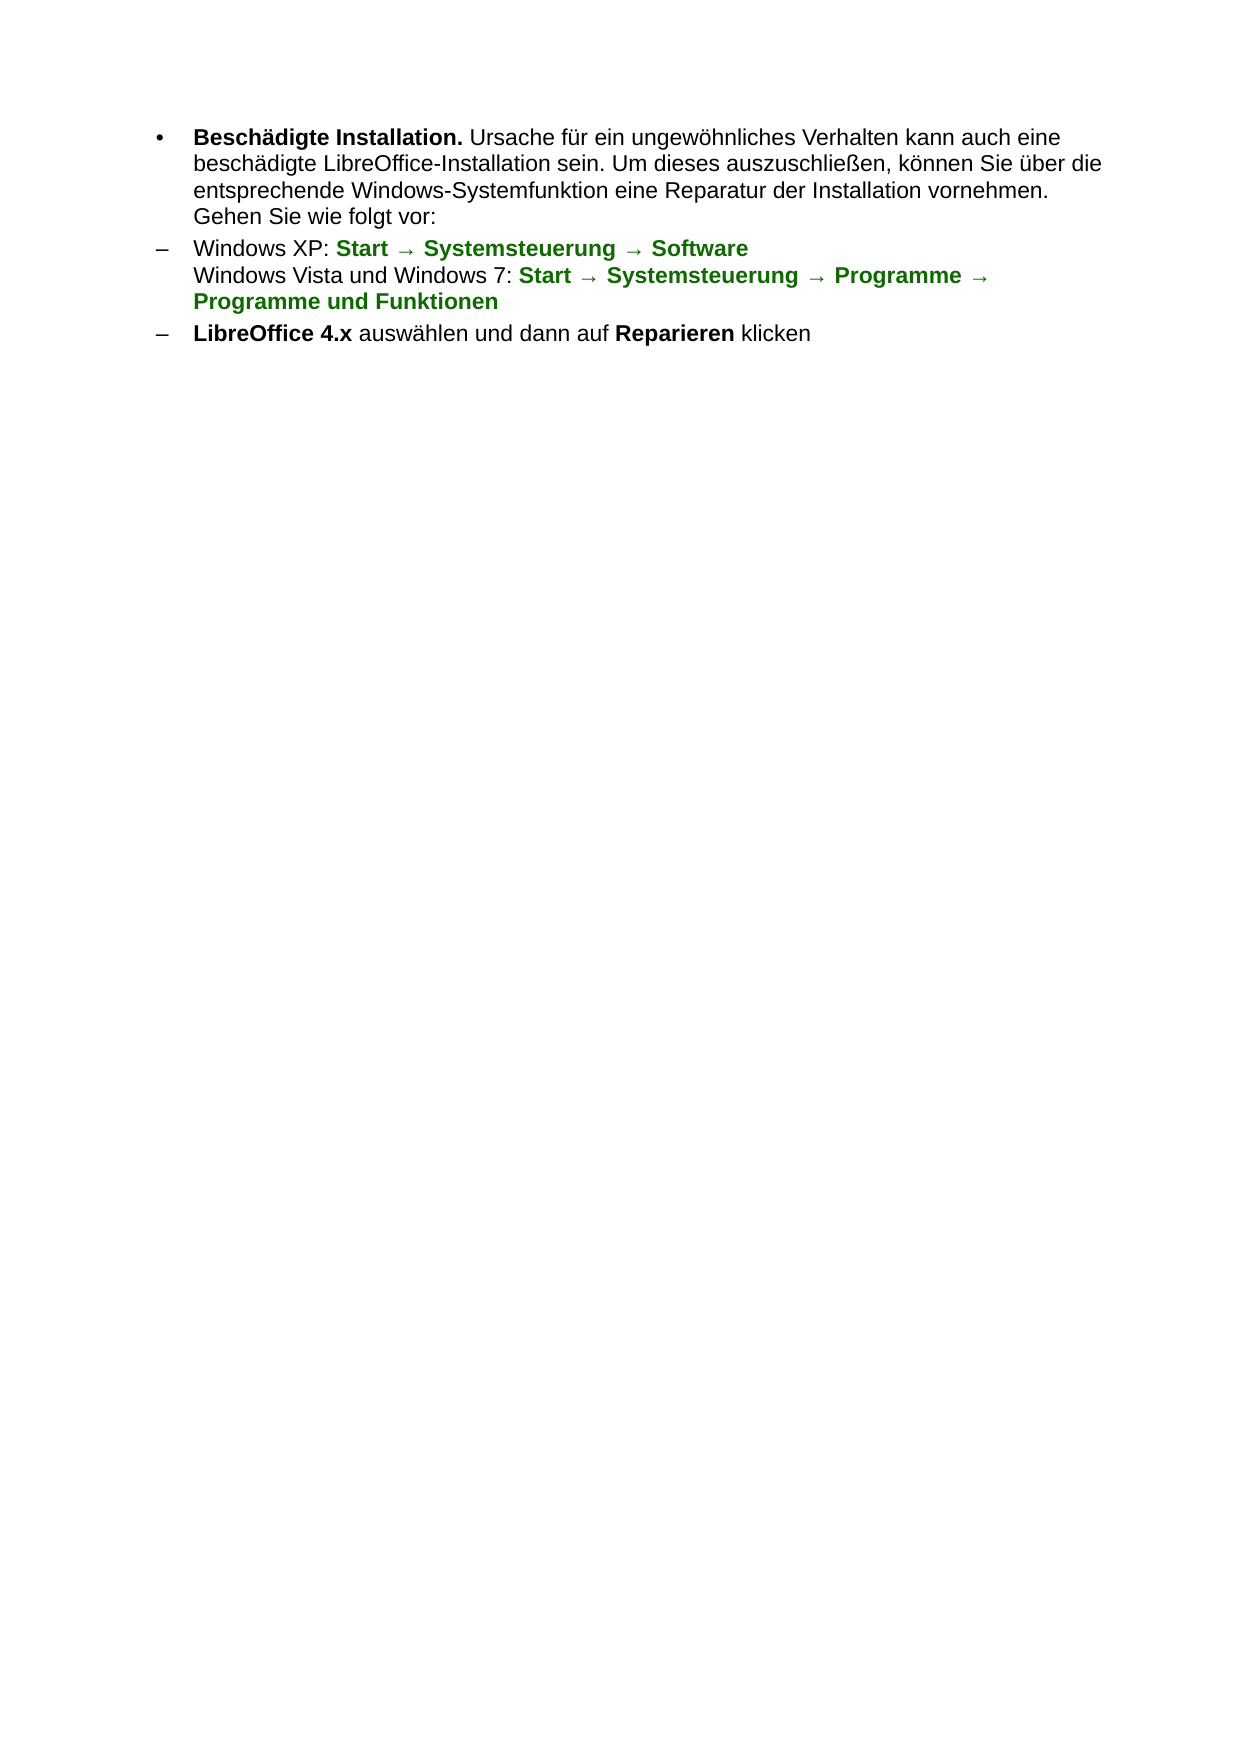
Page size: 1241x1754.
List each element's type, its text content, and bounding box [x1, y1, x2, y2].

list LibreOffice 4.x auswählen und dann auf Reparieren klicken [156, 320, 1122, 347]
list Beschädigte Installation. Ursache für ein ungewöhnliches Verhalten kann auch eine beschädigte LibreOffice-Installation sein. Um dieses auszuschließen, können Sie über die entsprechende Windows-Systemfunktion eine Reparatur der Installation vornehmen. Gehen Sie wie folgt vor: [156, 124, 1122, 229]
list Windows XP: Start → Systemsteuerung → Software Windows Vista und Windows 7: Start → Systemsteuerung → Programme → Programme und Funktionen [156, 235, 1122, 314]
